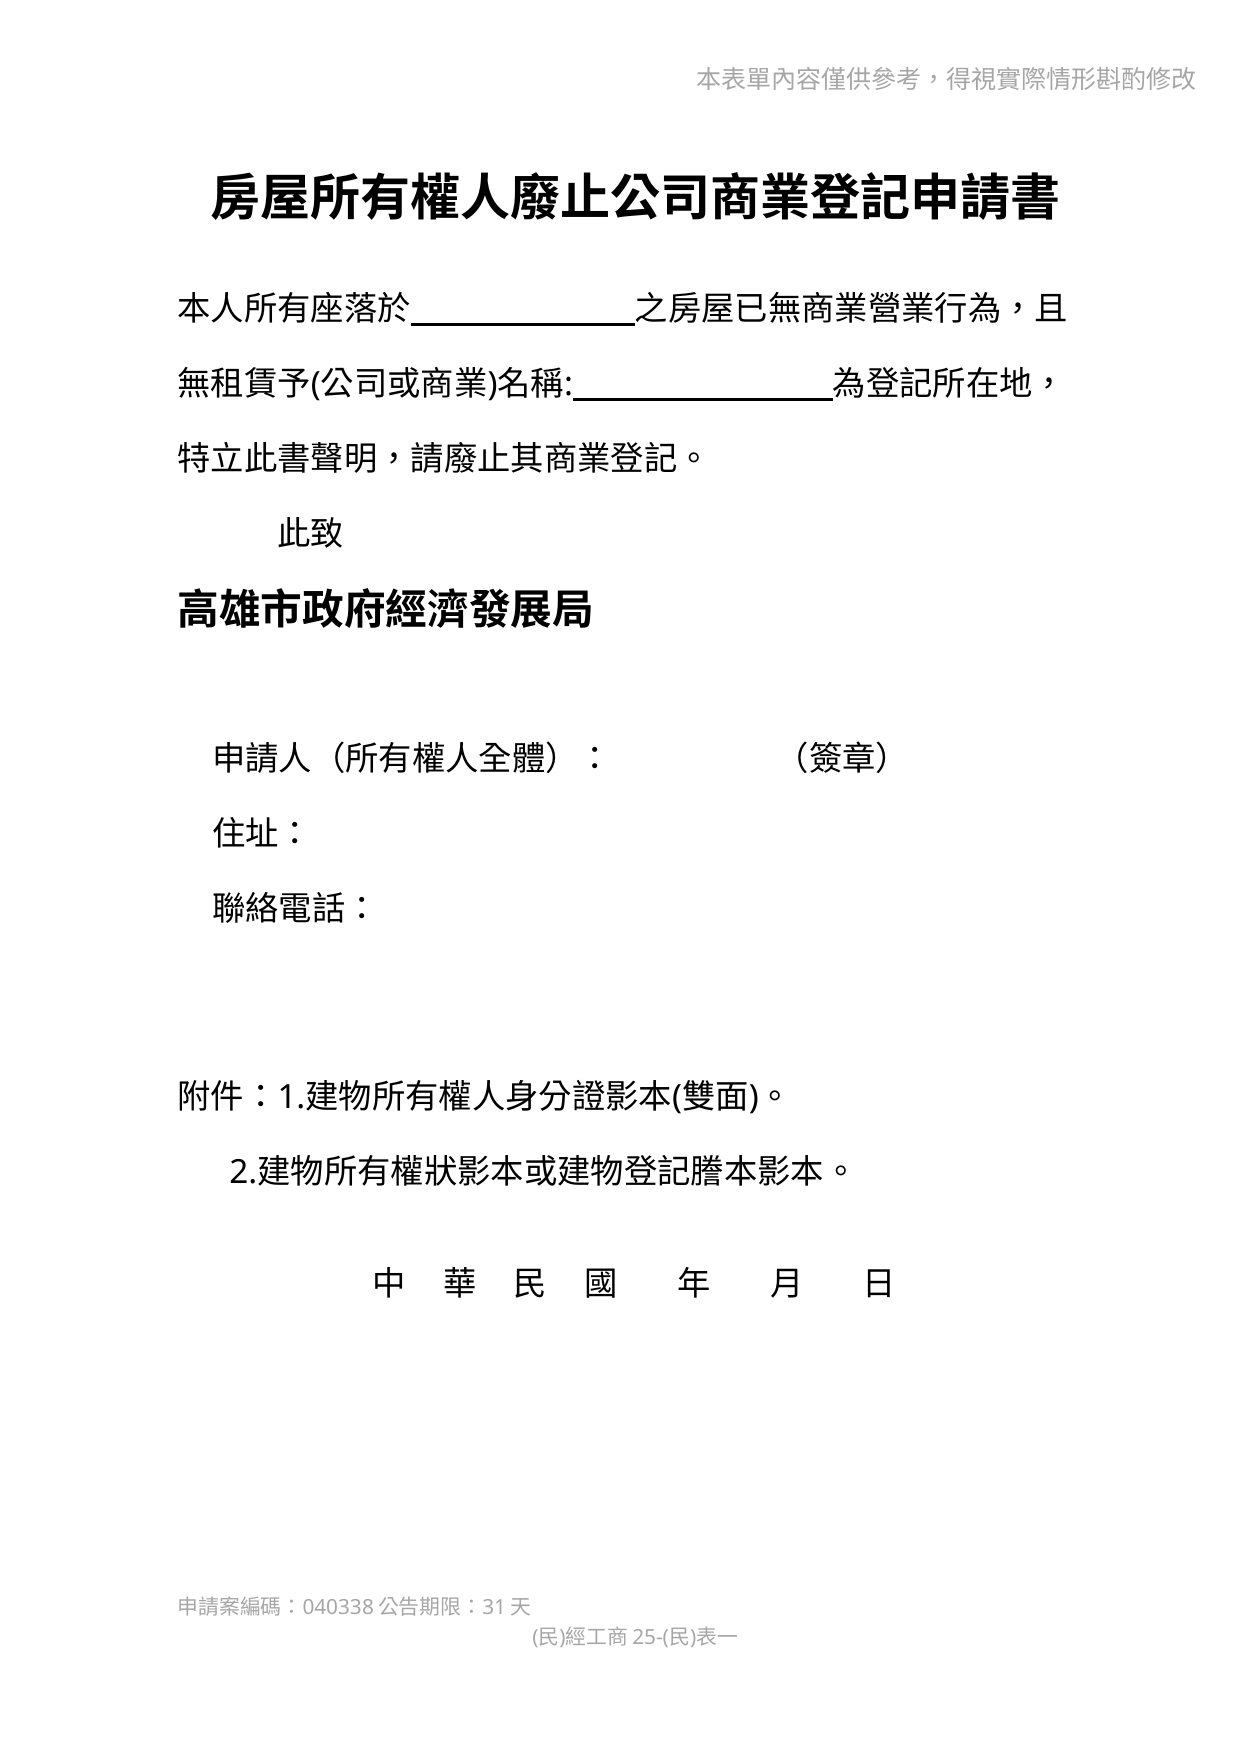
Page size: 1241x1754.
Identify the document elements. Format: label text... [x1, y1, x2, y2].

text 房屋所有權人廢止公司商業登記申請書 [177, 156, 1092, 231]
text 附件：1.建物所有權人身分證影本(雙面)。 [177, 1056, 1092, 1131]
text 2.建物所有權狀影本或建物登記謄本影本。 [177, 1131, 1092, 1206]
text 中 華 民 國 年 月 日 [177, 1244, 1092, 1319]
text 此致 [177, 494, 1092, 569]
text 住址： [177, 794, 1092, 869]
text 申請人（所有權人全體）： （簽章） [177, 719, 1092, 794]
text 本人所有座落於 之房屋已無商業營業行為，且無租賃予(公司或商業)名稱: 為登記所在地，特立此書聲明，請廢止其商業登記。 [177, 269, 1092, 494]
text 高雄市政府經濟發展局 [177, 569, 1092, 644]
text 聯絡電話： [177, 869, 1092, 944]
